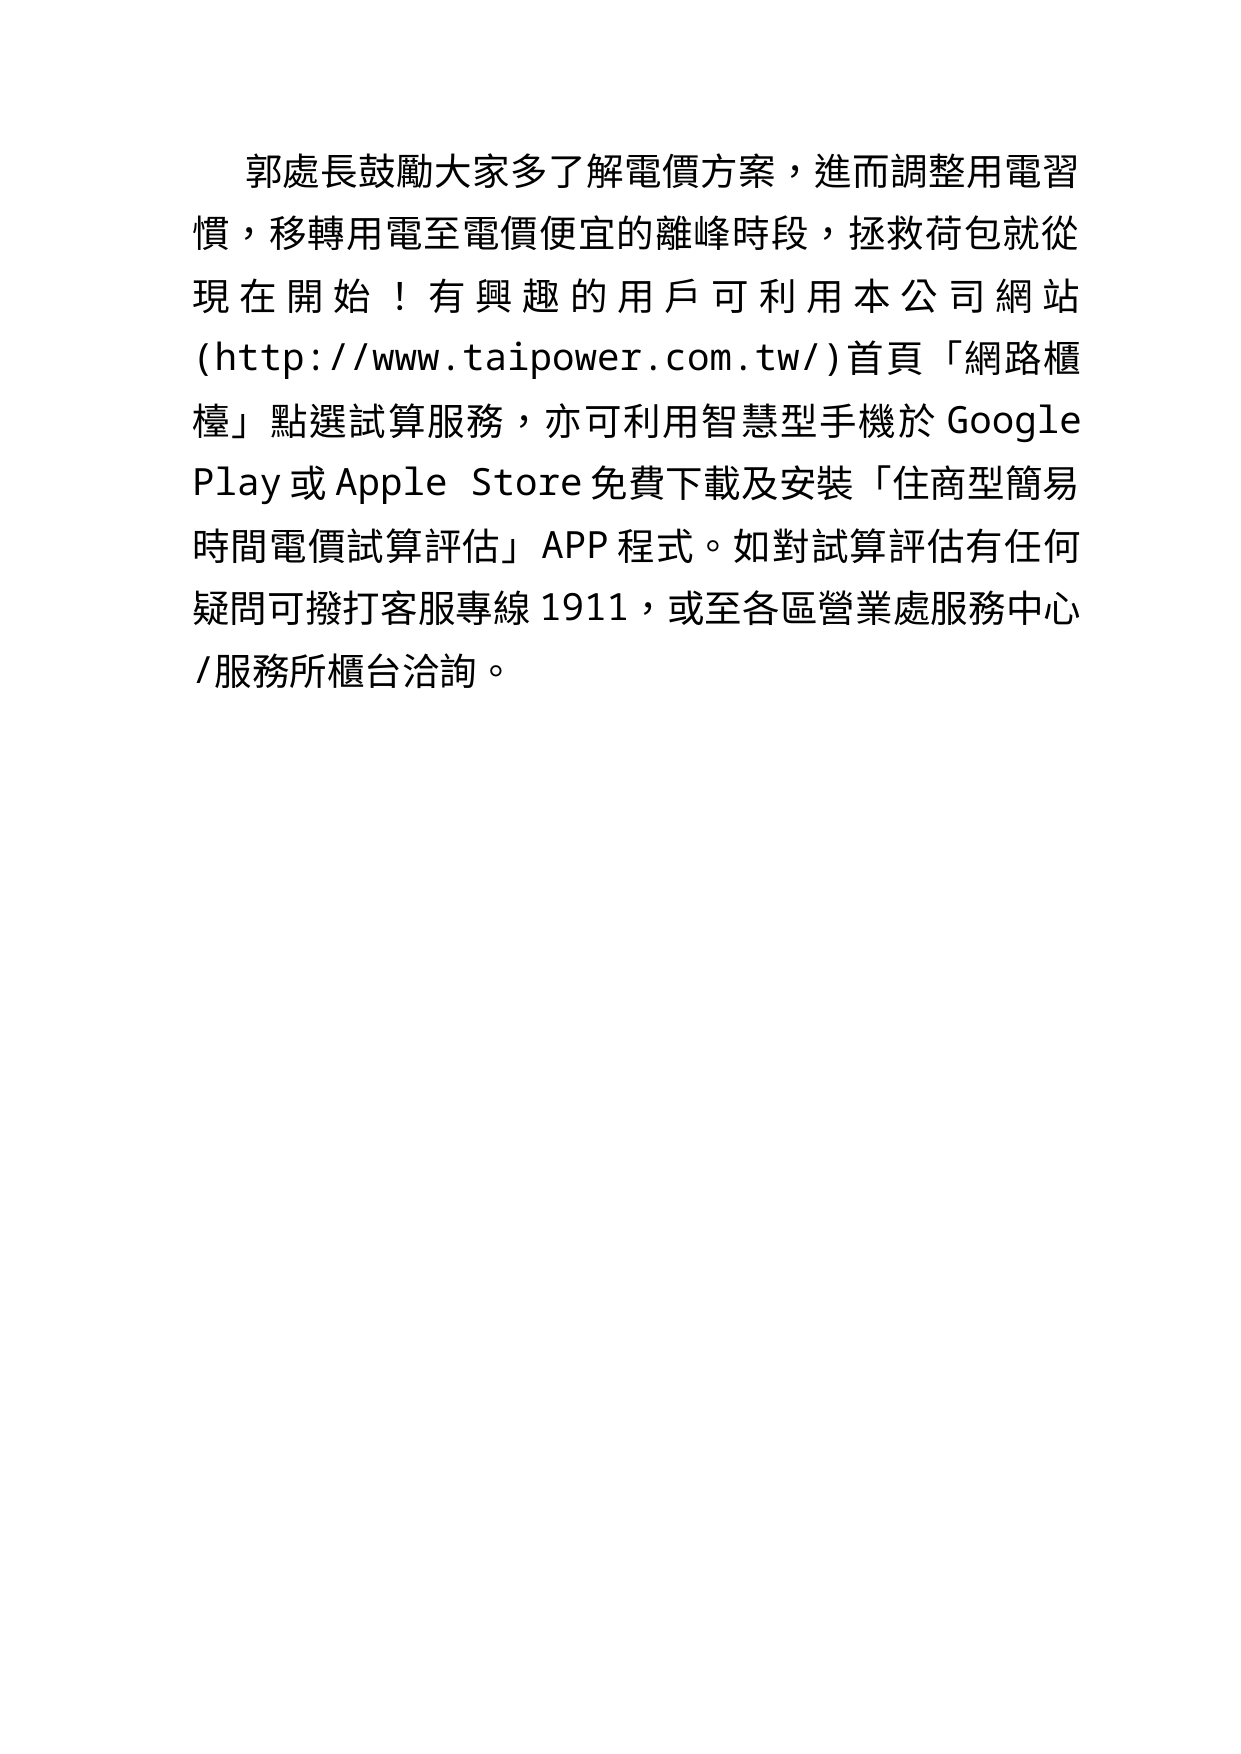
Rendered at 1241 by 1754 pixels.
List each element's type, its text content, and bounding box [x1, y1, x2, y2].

text 郭處長鼓勵大家多了解電價方案，進而調整用電習慣，移轉用電至電價便宜的離峰時段，拯救荷包就從現在開始！有興趣的用戶可利用本公司網站(http://www.taipower.com.tw/)首頁「網路櫃檯」點選試算服務，亦可利用智慧型手機於Google Play或Apple Store免費下載及安裝「住商型簡易時間電價試算評估」APP程式。如對試算評估有任何疑問可撥打客服專線1911，或至各區營業處服務中心/服務所櫃台洽詢。 [192, 127, 1082, 689]
